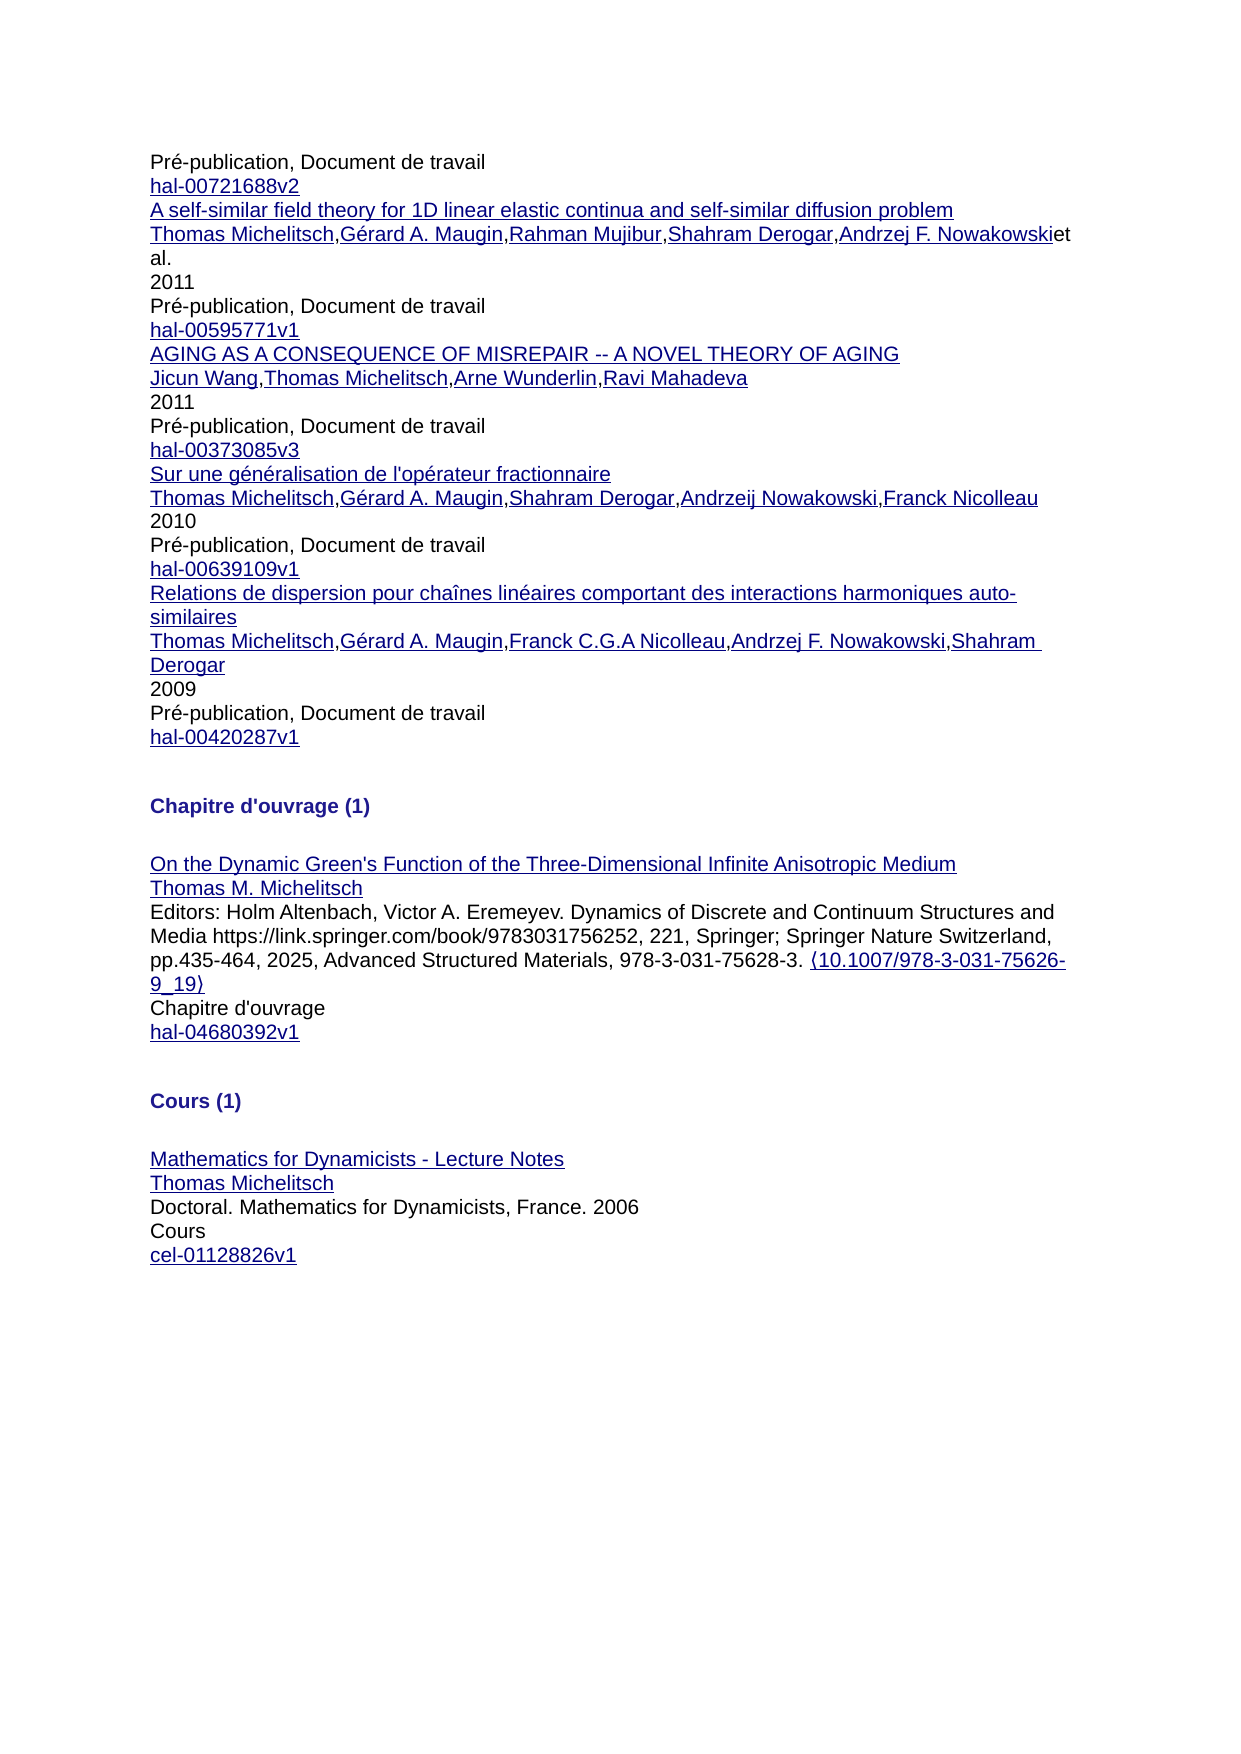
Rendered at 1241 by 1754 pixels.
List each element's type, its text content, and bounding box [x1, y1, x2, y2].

table_cell Sur une généralisation de l'opérateur fractionnaire Thomas Michelitsch,Gérard A. Maugin,Shahram Derogar,Andrzeij Nowakowski,Franck Nicolleau 2010 Pré-publication, Document de travail hal-00639109v1 [150, 461, 1090, 581]
table_cell Relations de dispersion pour chaînes linéaires comportant des interactions harmoniques auto-similaires Thomas Michelitsch,Gérard A. Maugin,Franck C.G.A Nicolleau,Andrzej F. Nowakowski,Shahram Derogar 2009 Pré-publication, Document de travail hal-00420287v1 [150, 581, 1090, 749]
table_header On the Dynamic Green's Function of the Three-Dimensional Infinite Anisotropic Medium Thomas M. Michelitsch Editors: Holm Altenbach, Victor A. Eremeyev. Dynamics of Discrete and Continuum Structures and Media https://link.springer.com/book/9783031756252, 221, Springer; Springer Nature Switzerland, pp.435-464, 2025, Advanced Structured Materials, 978-3-031-75628-3. ⟨10.1007/978-3-031-75626-9_19⟩ Chapitre d'ouvrage hal-04680392v1 [150, 852, 1090, 1044]
subtitle Chapitre d'ouvrage (1) [150, 794, 1090, 818]
table_cell A self-similar field theory for 1D linear elastic continua and self-similar diffusion problem Thomas Michelitsch,Gérard A. Maugin,Rahman Mujibur,Shahram Derogar,Andrzej F. Nowakowskiet al. 2011 Pré-publication, Document de travail hal-00595771v1 [150, 198, 1090, 342]
table_header Mathematics for Dynamicists - Lecture Notes Thomas Michelitsch Doctoral. Mathematics for Dynamicists, France. 2006 Cours cel-01128826v1 [150, 1147, 1090, 1267]
table_cell AGING AS A CONSEQUENCE OF MISREPAIR -- A NOVEL THEORY OF AGING Jicun Wang,Thomas Michelitsch,Arne Wunderlin,Ravi Mahadeva 2011 Pré-publication, Document de travail hal-00373085v3 [150, 342, 1090, 461]
table_cell Pré-publication, Document de travail hal-00721688v2 [150, 150, 1090, 198]
subtitle Cours (1) [150, 1088, 1090, 1112]
